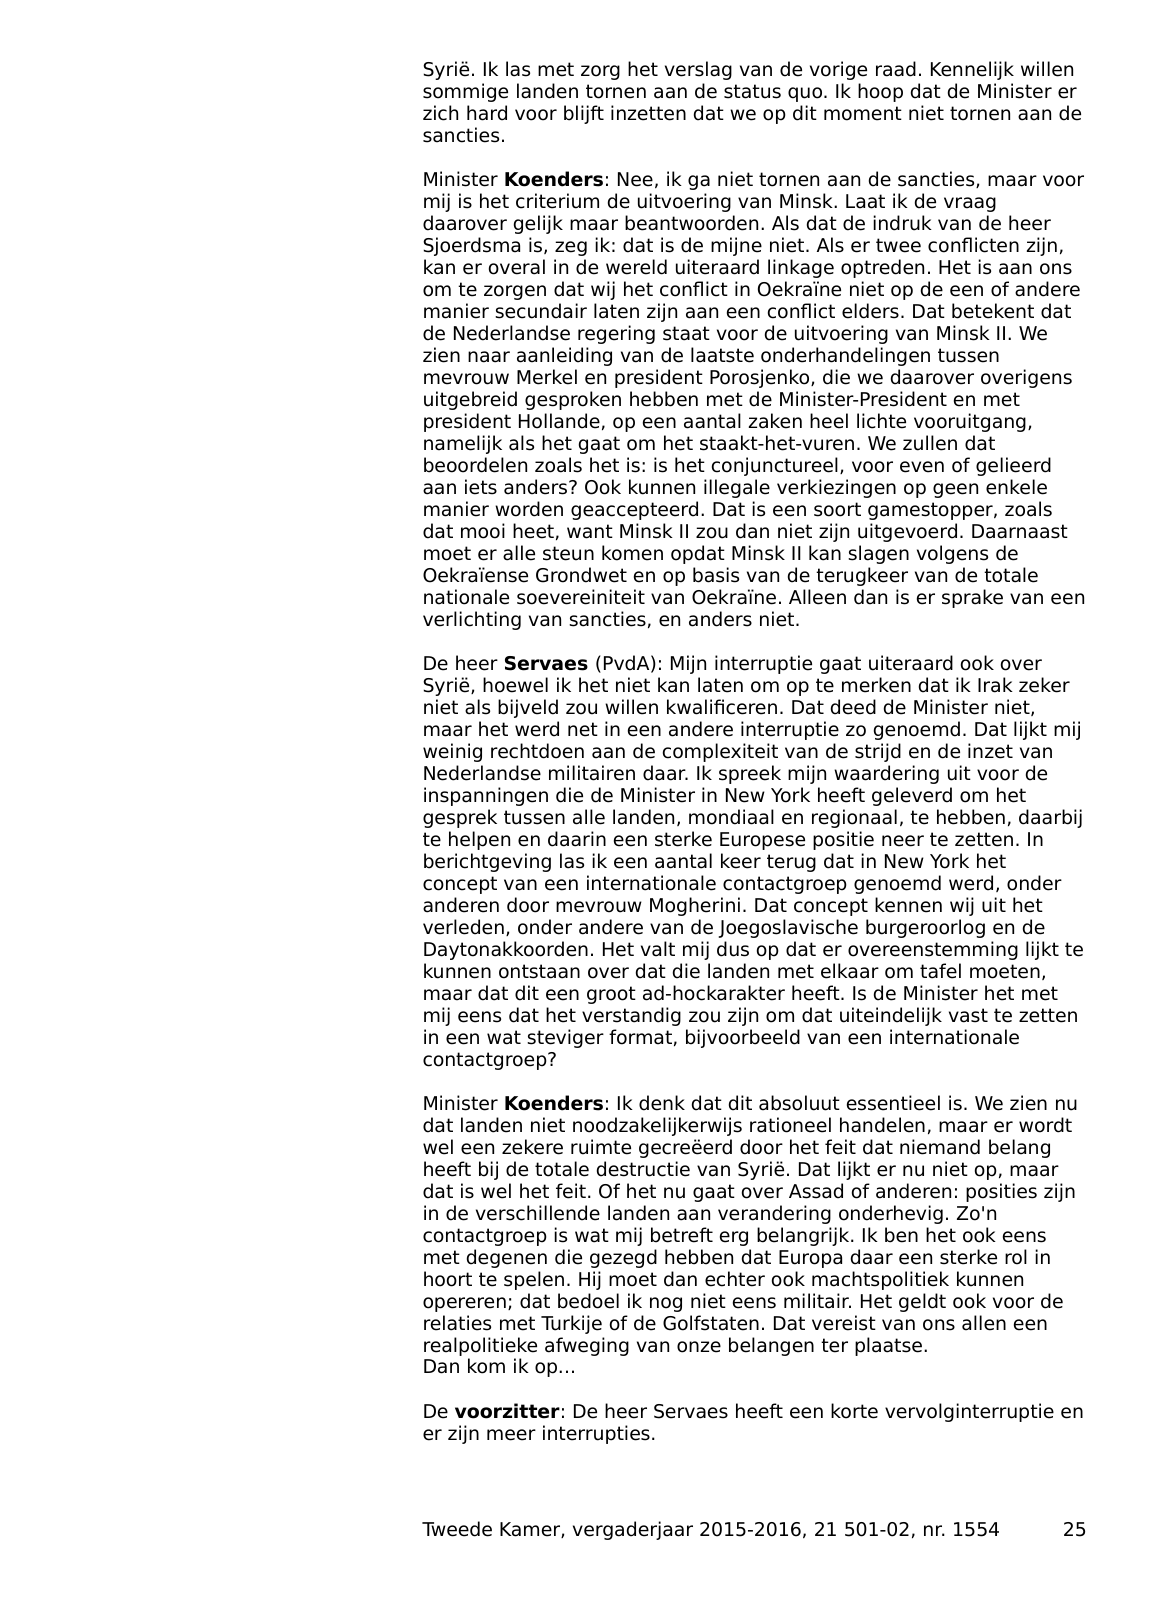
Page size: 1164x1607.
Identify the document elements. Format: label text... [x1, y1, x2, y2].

text Minister Koenders: Ik denk dat dit absoluut essentieel is. We zien nu dat landen niet noodzakelijkerwijs rationeel handelen, maar er wordt wel een zekere ruimte gecreëerd door het feit dat niemand belang heeft bij de totale destructie van Syrië. Dat lijkt er nu niet op, maar dat is wel het feit. Of het nu gaat over Assad of anderen: posities zijn in de verschillende landen aan verandering onderhevig. Zo'n contactgroep is wat mij betreft erg belangrijk. Ik ben het ook eens met degenen die gezegd hebben dat Europa daar een sterke rol in hoort te spelen. Hij moet dan echter ook machtspolitiek kunnen opereren; dat bedoel ik nog niet eens militair. Het geldt ook voor de relaties met Turkije of de Golfstaten. Dat vereist van ons allen een realpolitieke afweging van onze belangen ter plaatse. [422, 1093, 1087, 1356]
text Syrië. Ik las met zorg het verslag van de vorige raad. Kennelijk willen sommige landen tornen aan de status quo. Ik hoop dat de Minister er zich hard voor blijft inzetten dat we op dit moment niet tornen aan de sancties. [422, 59, 1087, 147]
text Dan kom ik op... [422, 1356, 1087, 1378]
text De voorzitter: De heer Servaes heeft een korte vervolginterruptie en er zijn meer interrupties. [422, 1401, 1087, 1444]
text Minister Koenders: Nee, ik ga niet tornen aan de sancties, maar voor mij is het criterium de uitvoering van Minsk. Laat ik de vraag daarover gelijk maar beantwoorden. Als dat de indruk van de heer Sjoerdsma is, zeg ik: dat is de mijne niet. Als er twee conflicten zijn, kan er overal in de wereld uiteraard linkage optreden. Het is aan ons om te zorgen dat wij het conflict in Oekraïne niet op de een of andere manier secundair laten zijn aan een conflict elders. Dat betekent dat de Nederlandse regering staat voor de uitvoering van Minsk II. We zien naar aanleiding van de laatste onderhandelingen tussen mevrouw Merkel en president Porosjenko, die we daarover overigens uitgebreid gesproken hebben met de Minister-President en met president Hollande, op een aantal zaken heel lichte vooruitgang, namelijk als het gaat om het staakt-het-vuren. We zullen dat beoordelen zoals het is: is het conjunctureel, voor even of gelieerd aan iets anders? Ook kunnen illegale verkiezingen op geen enkele manier worden geaccepteerd. Dat is een soort gamestopper, zoals dat mooi heet, want Minsk II zou dan niet zijn uitgevoerd. Daarnaast moet er alle steun komen opdat Minsk II kan slagen volgens de Oekraïense Grondwet en op basis van de terugkeer van de totale nationale soevereiniteit van Oekraïne. Alleen dan is er sprake van een verlichting van sancties, en anders niet. [422, 169, 1087, 631]
text De heer Servaes (PvdA): Mijn interruptie gaat uiteraard ook over Syrië, hoewel ik het niet kan laten om op te merken dat ik Irak zeker niet als bijveld zou willen kwalificeren. Dat deed de Minister niet, maar het werd net in een andere interruptie zo genoemd. Dat lijkt mij weinig rechtdoen aan de complexiteit van de strijd en de inzet van Nederlandse militairen daar. Ik spreek mijn waardering uit voor de inspanningen die de Minister in New York heeft geleverd om het gesprek tussen alle landen, mondiaal en regionaal, te hebben, daarbij te helpen en daarin een sterke Europese positie neer te zetten. In berichtgeving las ik een aantal keer terug dat in New York het concept van een internationale contactgroep genoemd werd, onder anderen door mevrouw Mogherini. Dat concept kennen wij uit het verleden, onder andere van de Joegoslavische burgeroorlog en de Daytonakkoorden. Het valt mij dus op dat er overeenstemming lijkt te kunnen ontstaan over dat die landen met elkaar om tafel moeten, maar dat dit een groot ad-hockarakter heeft. Is de Minister het met mij eens dat het verstandig zou zijn om dat uiteindelijk vast te zetten in een wat steviger format, bijvoorbeeld van een internationale contactgroep? [422, 653, 1087, 1071]
